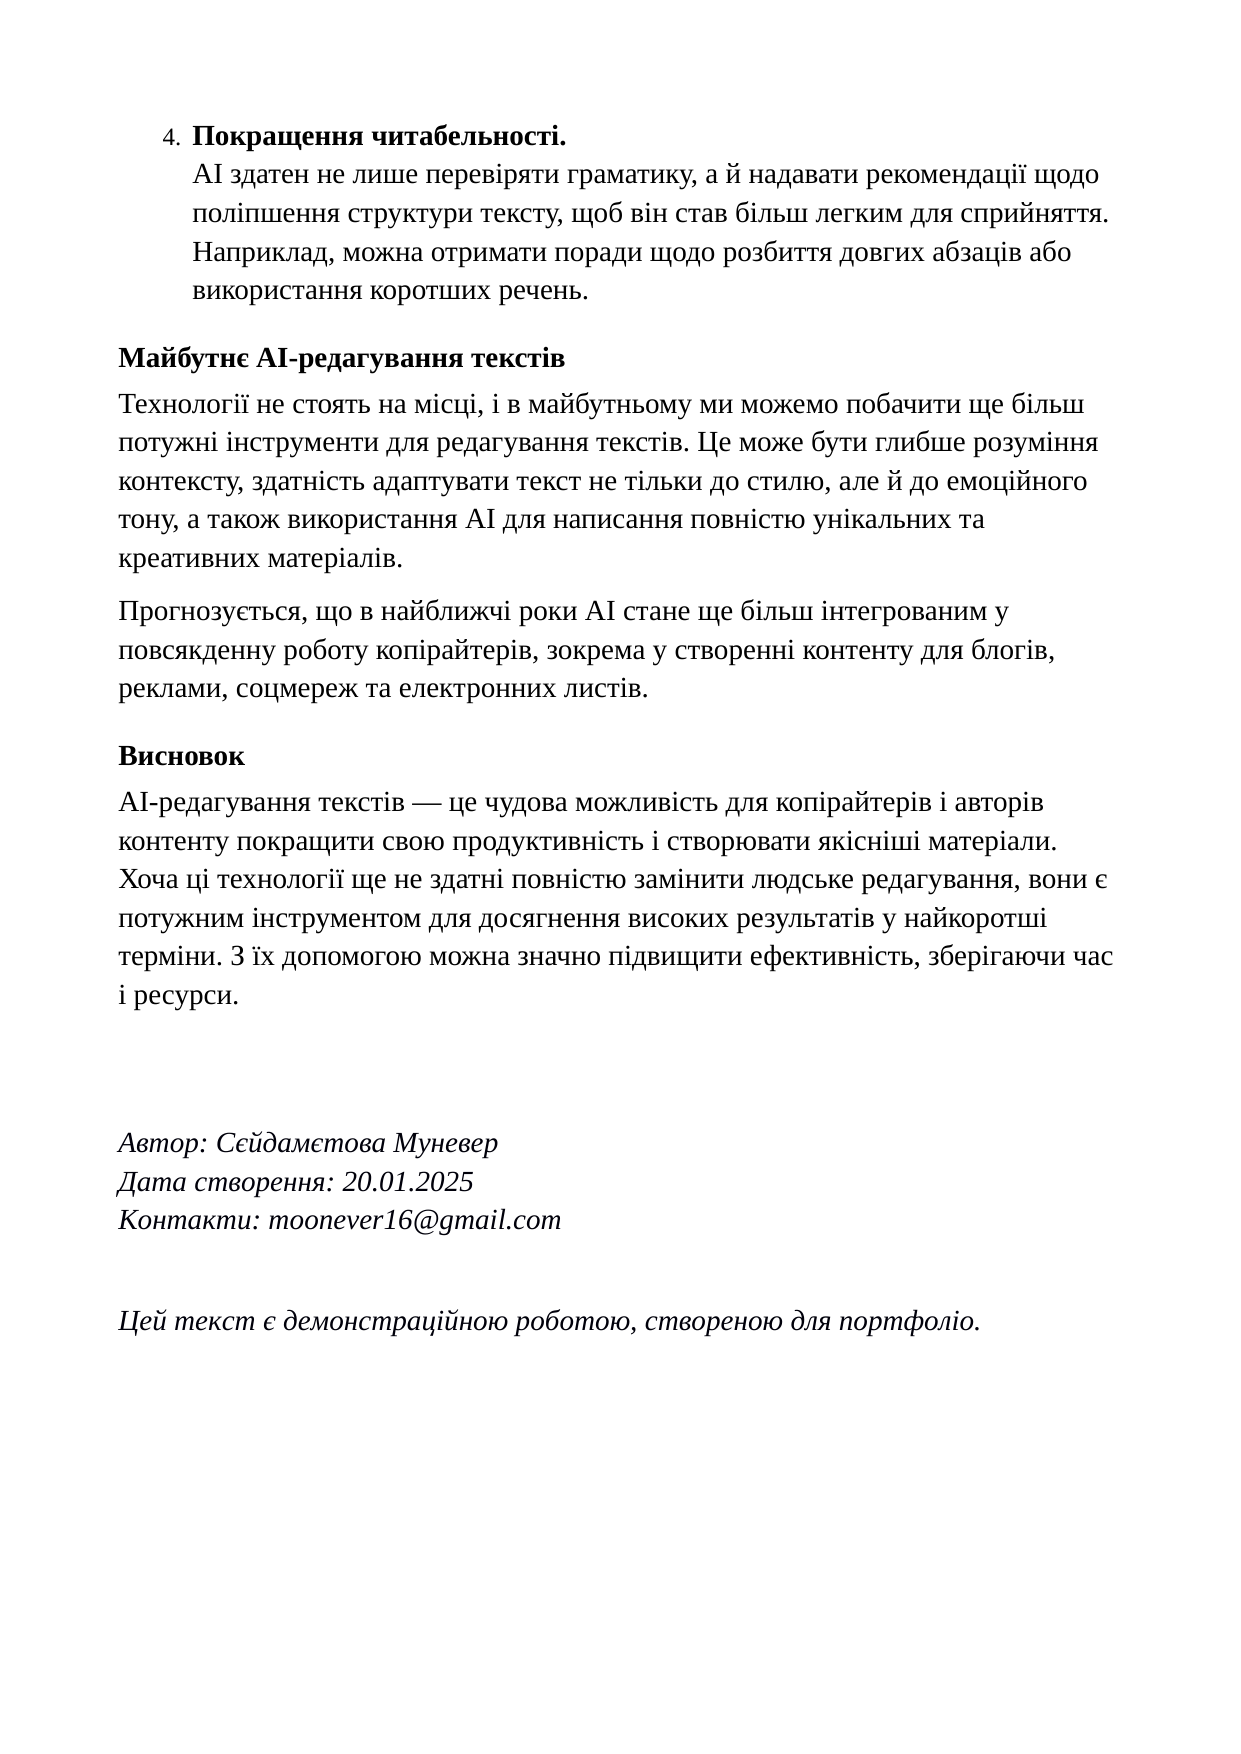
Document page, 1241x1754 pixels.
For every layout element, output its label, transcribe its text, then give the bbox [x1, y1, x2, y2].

text Прогнозується, що в найближчі роки AI стане ще більш інтегрованим у повсякденну роботу копірайтерів, зокрема у створенні контенту для блогів, реклами, соцмереж та електронних листів. [118, 593, 1122, 704]
list Покращення читабельності. AI здатен не лише перевіряти граматику, а й надавати рекомендації щодо поліпшення структури тексту, щоб він став більш легким для сприйняття. Наприклад, можна отримати поради щодо розбиття довгих абзаців або використання коротших речень. [162, 118, 1122, 306]
text AI-редагування текстів — це чудова можливість для копірайтерів і авторів контенту покращити свою продуктивність і створювати якісніші матеріали. Хоча ці технології ще не здатні повністю замінити людське редагування, вони є потужним інструментом для досягнення високих результатів у найкоротші терміни. З їх допомогою можна значно підвищити ефективність, зберігаючи час і ресурси. [118, 784, 1122, 1010]
text Автор: Сєйдамєтова Муневер Дата створення: 20.01.2025 Контакти: moonever16@gmail.com [118, 1125, 1122, 1236]
subtitle Майбутнє AI-редагування текстів [118, 340, 1122, 373]
text Цей текст є демонстраційною роботою, створеною для портфоліо. [118, 1303, 1122, 1337]
subtitle Висновок [118, 738, 1122, 772]
text Технології не стоять на місці, і в майбутньому ми можемо побачити ще більш потужні інструменти для редагування текстів. Це може бути глибше розуміння контексту, здатність адаптувати текст не тільки до стилю, але й до емоційного тону, а також використання AI для написання повністю унікальних та креативних матеріалів. [118, 386, 1122, 574]
